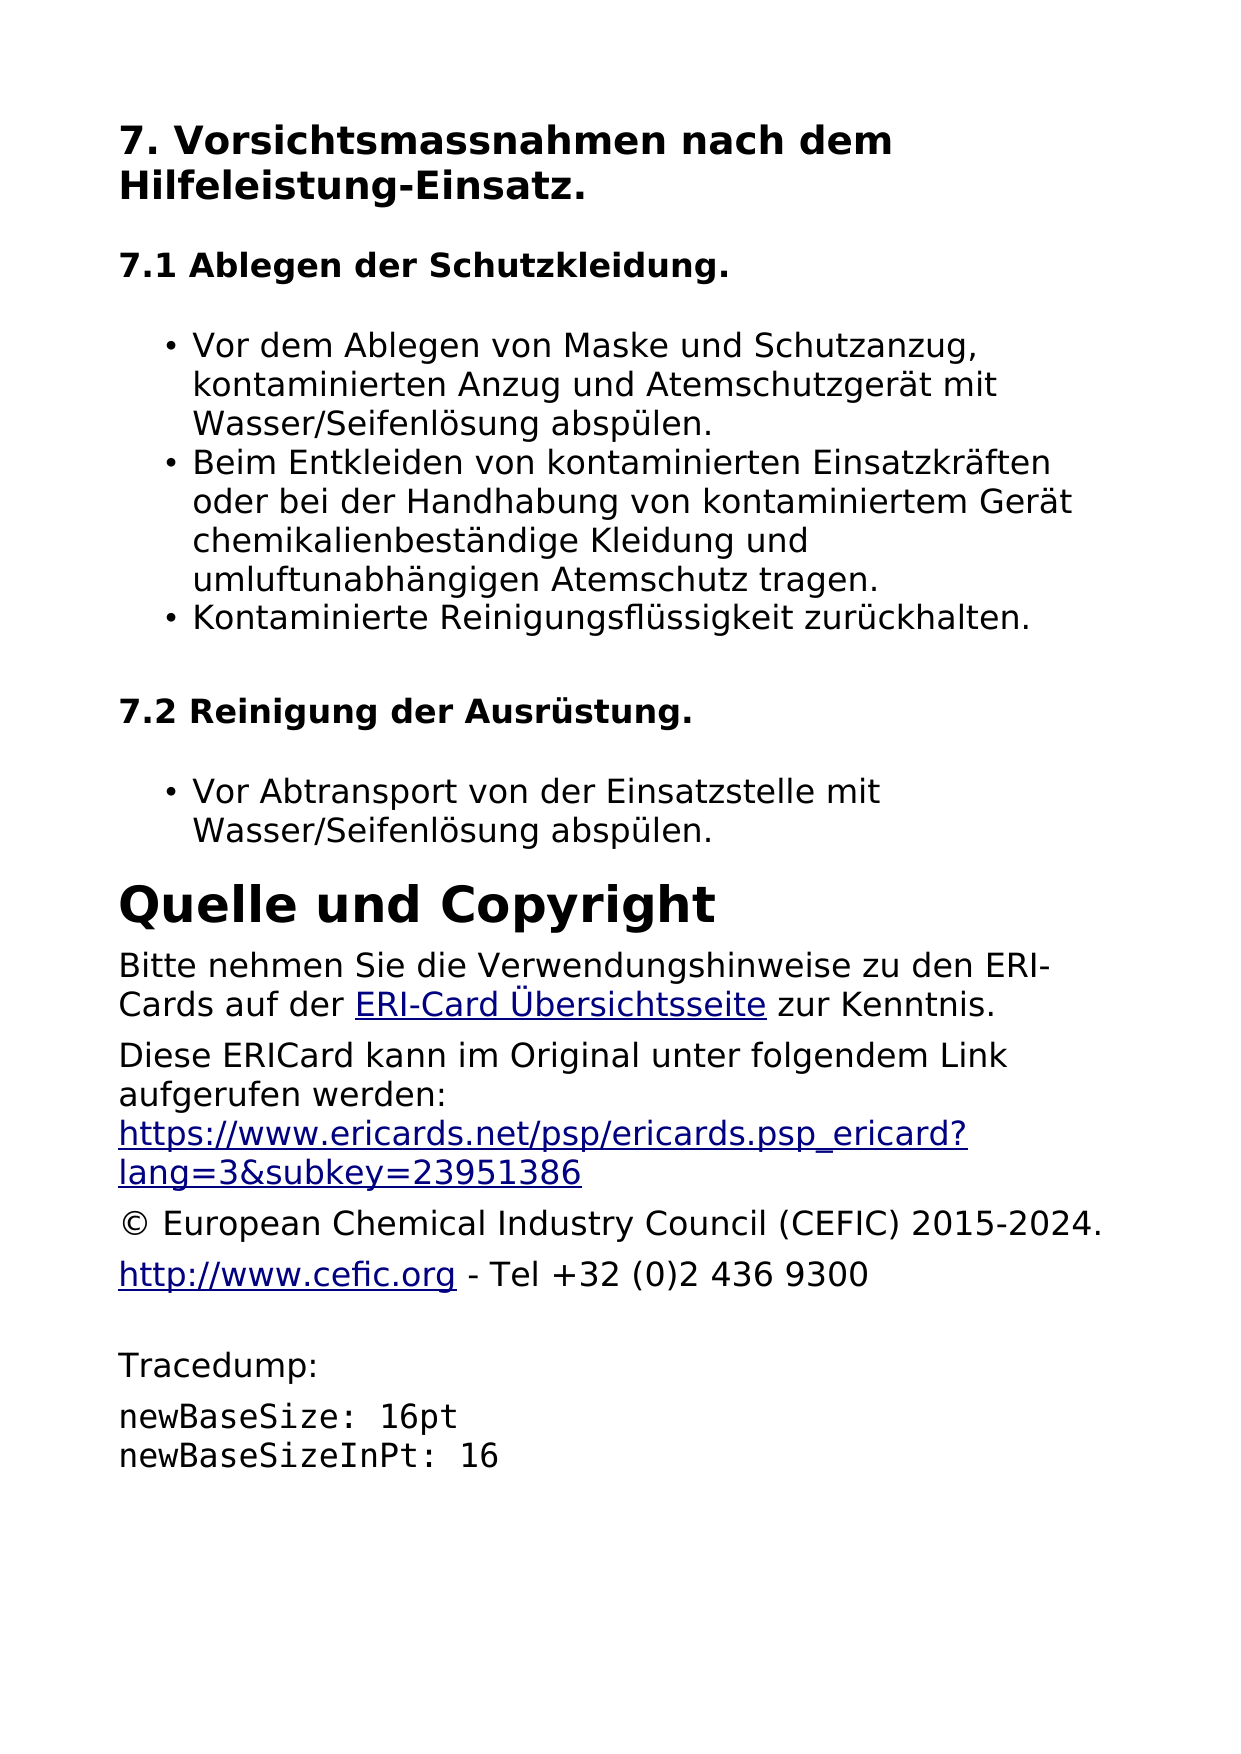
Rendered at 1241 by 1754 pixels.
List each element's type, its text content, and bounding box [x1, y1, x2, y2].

text newBaseSize: 16pt newBaseSizeInPt: 16 [118, 1397, 1122, 1475]
list Vor dem Ablegen von Maske und Schutzanzug, kontaminierten Anzug und Atemschutzgerät mit Wasser/Seifenlösung abspülen. [177, 327, 1122, 443]
subtitle 7.1 Ablegen der Schutzkleidung. [118, 246, 1122, 285]
subtitle 7.2 Reinigung der Ausrüstung. [118, 692, 1122, 731]
text Diese ERICard kann im Original unter folgendem Link aufgerufen werden: https://www.ericards.net/psp/ericards.psp_ericard?lang=3&subkey=23951386 [118, 1037, 1122, 1192]
text Bitte nehmen Sie die Verwendungshinweise zu den ERI-Cards auf der ERI-Card Übersichtsseite zur Kenntnis. [118, 946, 1122, 1024]
text http://www.cefic.org - Tel +32 (0)2 436 9300 [118, 1256, 1122, 1295]
subtitle 7. Vorsichtsmassnahmen nach dem Hilfeleistung-Einsatz. [118, 118, 1122, 208]
text Tracedump: [118, 1307, 1122, 1385]
list Kontaminierte Reinigungsflüssigkeit zurückhalten. [177, 599, 1122, 638]
text © European Chemical Industry Council (CEFIC) 2015-2024. [118, 1204, 1122, 1243]
list Beim Entkleiden von kontaminierten Einsatzkräften oder bei der Handhabung von kontaminiertem Gerät chemikalienbeständige Kleidung und umluftunabhängigen Atemschutz tragen. [177, 443, 1122, 599]
subtitle Quelle und Copyright [118, 876, 1122, 934]
list Vor Abtransport von der Einsatzstelle mit Wasser/Seifenlösung abspülen. [177, 773, 1122, 851]
